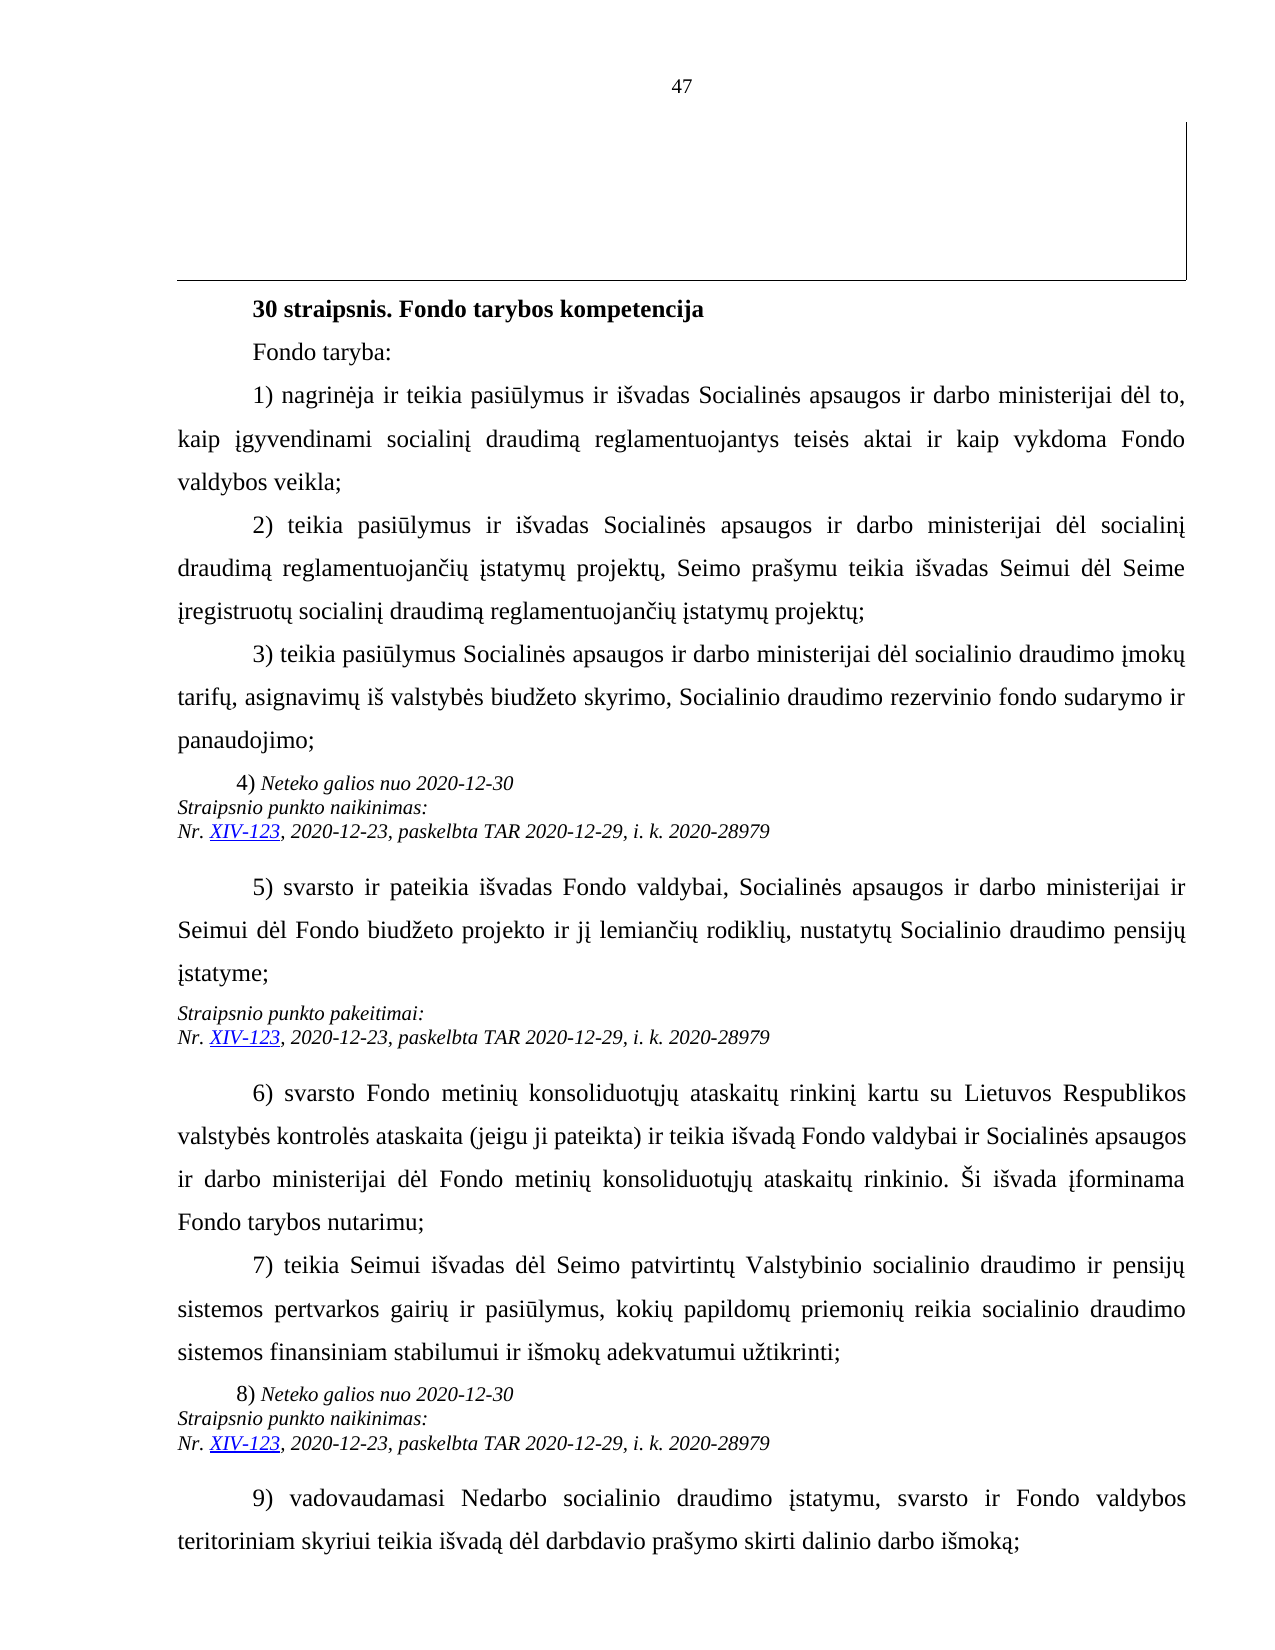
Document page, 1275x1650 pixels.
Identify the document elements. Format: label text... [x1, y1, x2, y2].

text Nr. XIV-123, 2020-12-23, paskelbta TAR 2020-12-29, i. k. 2020-28979 [177, 819, 1186, 843]
text Straipsnio punkto naikinimas: [177, 795, 1186, 819]
text 2) teikia pasiūlymus ir išvadas Socialinės apsaugos ir darbo ministerijai dėl socialinį draudimą reglamentuojančių įstatymų projektų, Seimo prašymu teikia išvadas Seimui dėl Seime įregistruotų socialinį draudimą reglamentuojančių įstatymų projektų; [177, 510, 1186, 625]
text Straipsnio punkto pakeitimai: [177, 1001, 1186, 1025]
text 9) vadovaudamasi Nedarbo socialinio draudimo įstatymu, svarsto ir Fondo valdybos teritoriniam skyriui teikia išvadą dėl darbdavio prašymo skirti dalinio darbo išmoką; [177, 1483, 1186, 1555]
text Nr. XIV-123, 2020-12-23, paskelbta TAR 2020-12-29, i. k. 2020-28979 [177, 1025, 1186, 1049]
text 8) Neteko galios nuo 2020-12-30 [177, 1380, 1186, 1406]
text 7) teikia Seimui išvadas dėl Seimo patvirtintų Valstybinio socialinio draudimo ir pensijų sistemos pertvarkos gairių ir pasiūlymus, kokių papildomų priemonių reikia socialinio draudimo sistemos finansiniam stabilumui ir išmokų adekvatumui užtikrinti; [177, 1251, 1186, 1366]
text 4) Neteko galios nuo 2020-12-30 [177, 769, 1186, 795]
text Fondo taryba: [177, 337, 1186, 366]
text 1) nagrinėja ir teikia pasiūlymus ir išvadas Socialinės apsaugos ir darbo ministerijai dėl to, kaip įgyvendinami socialinį draudimą reglamentuojantys teisės aktai ir kaip vykdoma Fondo valdybos veikla; [177, 381, 1186, 496]
text 6) svarsto Fondo metinių konsoliduotųjų ataskaitų rinkinį kartu su Lietuvos Respublikos valstybės kontrolės ataskaita (jeigu ji pateikta) ir teikia išvadą Fondo valdybai ir Socialinės apsaugos ir darbo ministerijai dėl Fondo metinių konsoliduotųjų ataskaitų rinkinio. Ši išvada įforminama Fondo tarybos nutarimu; [177, 1078, 1186, 1236]
text 5) svarsto ir pateikia išvadas Fondo valdybai, Socialinės apsaugos ir darbo ministerijai ir Seimui dėl Fondo biudžeto projekto ir jį lemiančių rodiklių, nustatytų Socialinio draudimo pensijų įstatyme; [177, 872, 1186, 987]
text Nr. XIV-123, 2020-12-23, paskelbta TAR 2020-12-29, i. k. 2020-28979 [177, 1430, 1186, 1454]
text 3) teikia pasiūlymus Socialinės apsaugos ir darbo ministerijai dėl socialinio draudimo įmokų tarifų, asignavimų iš valstybės biudžeto skyrimo, Socialinio draudimo rezervinio fondo sudarymo ir panaudojimo; [177, 639, 1186, 754]
text 30 straipsnis. Fondo tarybos kompetencija [177, 294, 1186, 323]
text Straipsnio punkto naikinimas: [177, 1406, 1186, 1430]
